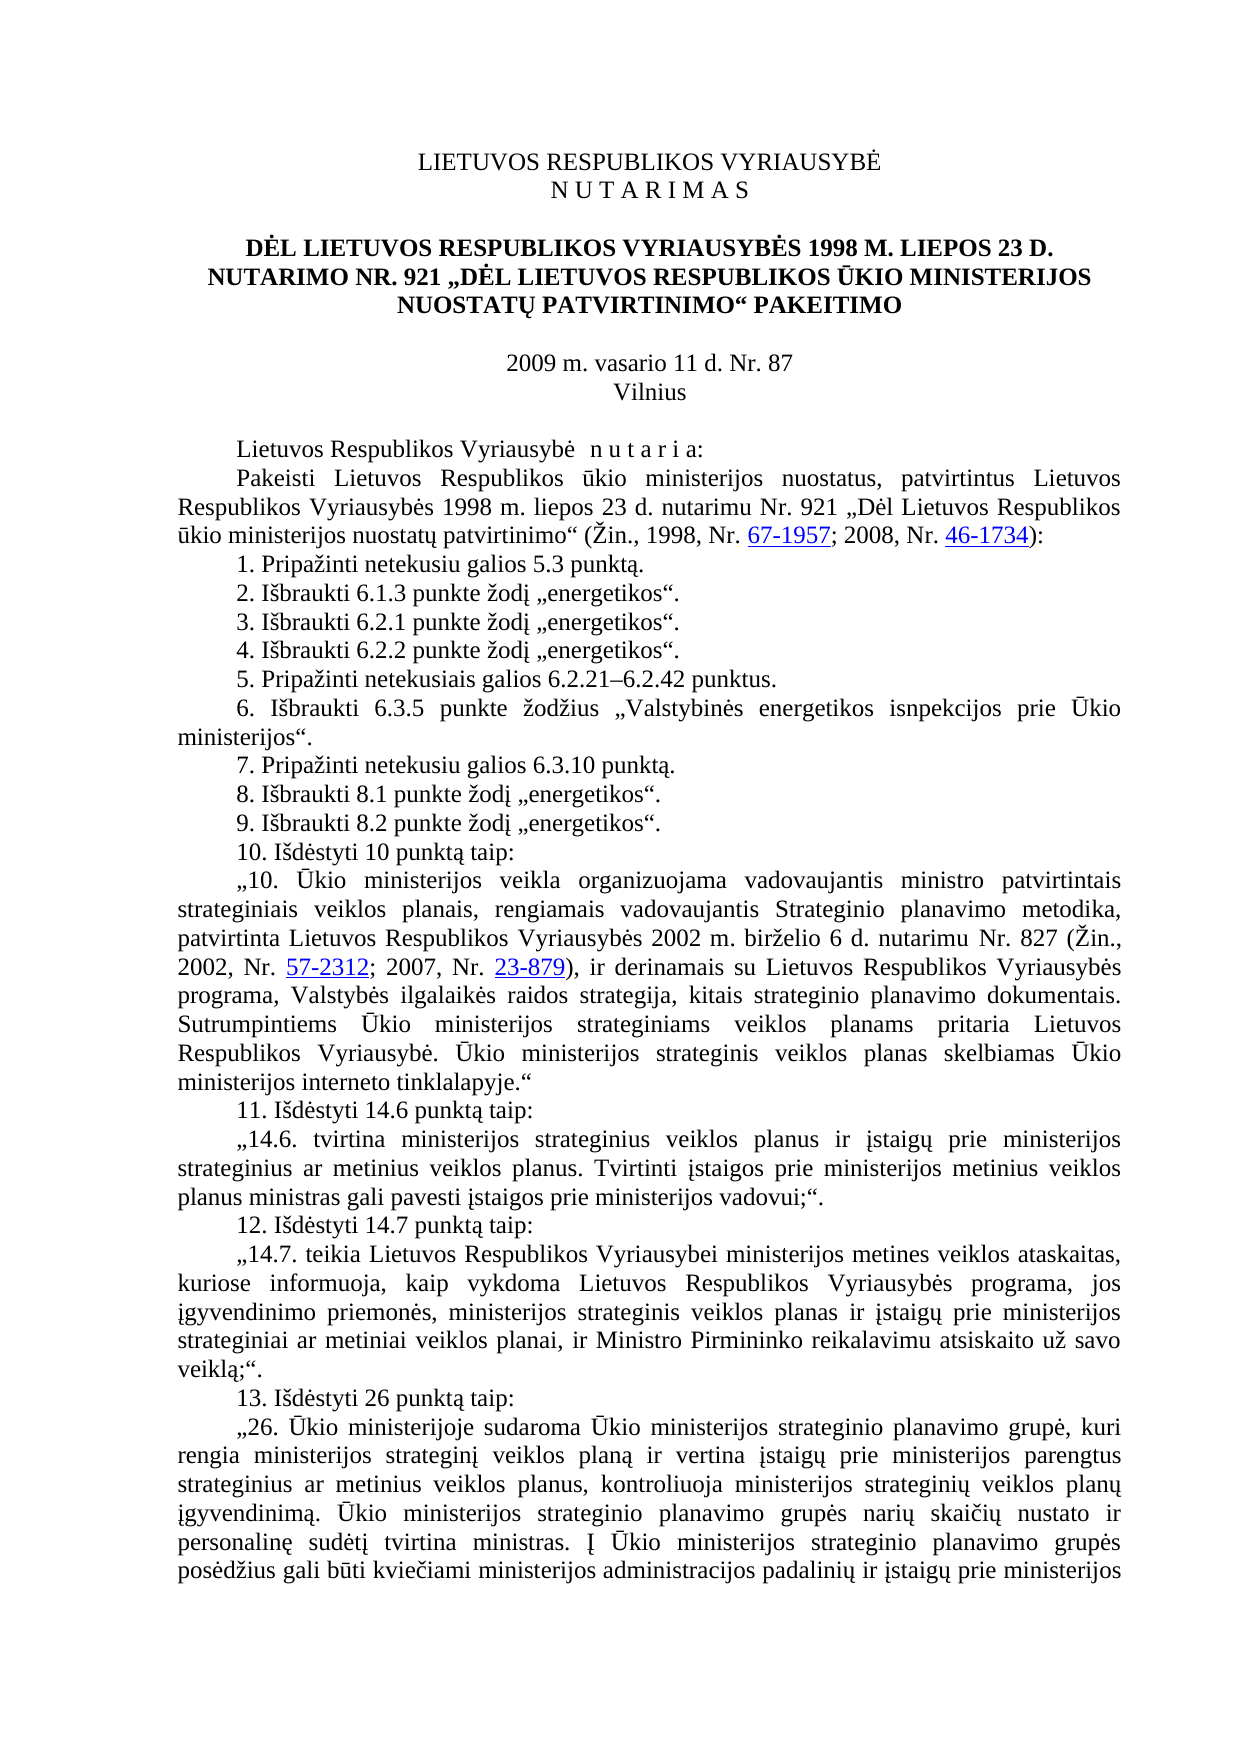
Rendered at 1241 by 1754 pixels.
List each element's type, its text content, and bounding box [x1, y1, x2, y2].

text 12. Išdėstyti 14.7 punktą taip: [177, 1211, 1122, 1239]
text Lietuvos Respublikos Vyriausybė nutaria: [177, 434, 1122, 463]
text 13. Išdėstyti 26 punktą taip: [177, 1383, 1122, 1412]
text 5. Pripažinti netekusiais galios 6.2.21–6.2.42 punktus. [177, 664, 1122, 693]
text 3. Išbraukti 6.2.1 punkte žodį „energetikos“. [177, 607, 1122, 636]
text Vilnius [177, 377, 1122, 406]
text 2. Išbraukti 6.1.3 punkte žodį „energetikos“. [177, 578, 1122, 607]
text 1. Pripažinti netekusiu galios 5.3 punktą. [177, 549, 1122, 578]
text 4. Išbraukti 6.2.2 punkte žodį „energetikos“. [177, 636, 1122, 664]
text 7. Pripažinti netekusiu galios 6.3.10 punktą. [177, 751, 1122, 779]
text DĖL LIETUVOS RESPUBLIKOS VYRIAUSYBĖS 1998 M. LIEPOS 23 D. NUTARIMO NR. 921 „DĖL LIETUVOS RESPUBLIKOS ŪKIO MINISTERIJOS NUOSTATŲ PATVIRTINIMO“ PAKEITIMO [177, 233, 1122, 319]
text 8. Išbraukti 8.1 punkte žodį „energetikos“. [177, 779, 1122, 808]
text 6. Išbraukti 6.3.5 punkte žodžius „Valstybinės energetikos isnpekcijos prie Ūkio ministerijos“. [177, 693, 1122, 751]
text Lietuvos Respublikos Vyriausybė [177, 147, 1122, 176]
text 9. Išbraukti 8.2 punkte žodį „energetikos“. [177, 808, 1122, 837]
text Pakeisti Lietuvos Respublikos ūkio ministerijos nuostatus, patvirtintus Lietuvos Respublikos Vyriausybės 1998 m. liepos 23 d. nutarimu Nr. 921 „Dėl Lietuvos Respublikos ūkio ministerijos nuostatų patvirtinimo“ (Žin., 1998, Nr. 67-1957; 2008, Nr. 46-1734): [177, 463, 1122, 549]
text 2009 m. vasario 11 d. Nr. 87 [177, 348, 1122, 377]
text NUTARIMAS [177, 176, 1122, 204]
text 10. Išdėstyti 10 punktą taip: [177, 837, 1122, 866]
text „26. Ūkio ministerijoje sudaroma Ūkio ministerijos strateginio planavimo grupė, kuri rengia ministerijos strateginį veiklos planą ir vertina įstaigų prie ministerijos parengtus strateginius ar metinius veiklos planus, kontroliuoja ministerijos strateginių veiklos planų įgyvendinimą. Ūkio ministerijos strateginio planavimo grupės narių skaičių nustato ir personalinę sudėtį tvirtina ministras. Į Ūkio ministerijos strateginio planavimo grupės posėdžius gali būti kviečiami ministerijos administracijos padalinių ir įstaigų prie ministerijos [177, 1412, 1122, 1584]
text „14.7. teikia Lietuvos Respublikos Vyriausybei ministerijos metines veiklos ataskaitas, kuriose informuoja, kaip vykdoma Lietuvos Respublikos Vyriausybės programa, jos įgyvendinimo priemonės, ministerijos strateginis veiklos planas ir įstaigų prie ministerijos strateginiai ar metiniai veiklos planai, ir Ministro Pirmininko reikalavimu atsiskaito už savo veiklą;“. [177, 1239, 1122, 1383]
text „14.6. tvirtina ministerijos strateginius veiklos planus ir įstaigų prie ministerijos strateginius ar metinius veiklos planus. Tvirtinti įstaigos prie ministerijos metinius veiklos planus ministras gali pavesti įstaigos prie ministerijos vadovui;“. [177, 1124, 1122, 1211]
text 11. Išdėstyti 14.6 punktą taip: [177, 1096, 1122, 1124]
text „10. Ūkio ministerijos veikla organizuojama vadovaujantis ministro patvirtintais strateginiais veiklos planais, rengiamais vadovaujantis Strateginio planavimo metodika, patvirtinta Lietuvos Respublikos Vyriausybės 2002 m. birželio 6 d. nutarimu Nr. 827 (Žin., 2002, Nr. 57-2312; 2007, Nr. 23-879), ir derinamais su Lietuvos Respublikos Vyriausybės programa, Valstybės ilgalaikės raidos strategija, kitais strateginio planavimo dokumentais. Sutrumpintiems Ūkio ministerijos strateginiams veiklos planams pritaria Lietuvos Respublikos Vyriausybė. Ūkio ministerijos strateginis veiklos planas skelbiamas Ūkio ministerijos interneto tinklalapyje.“ [177, 866, 1122, 1096]
